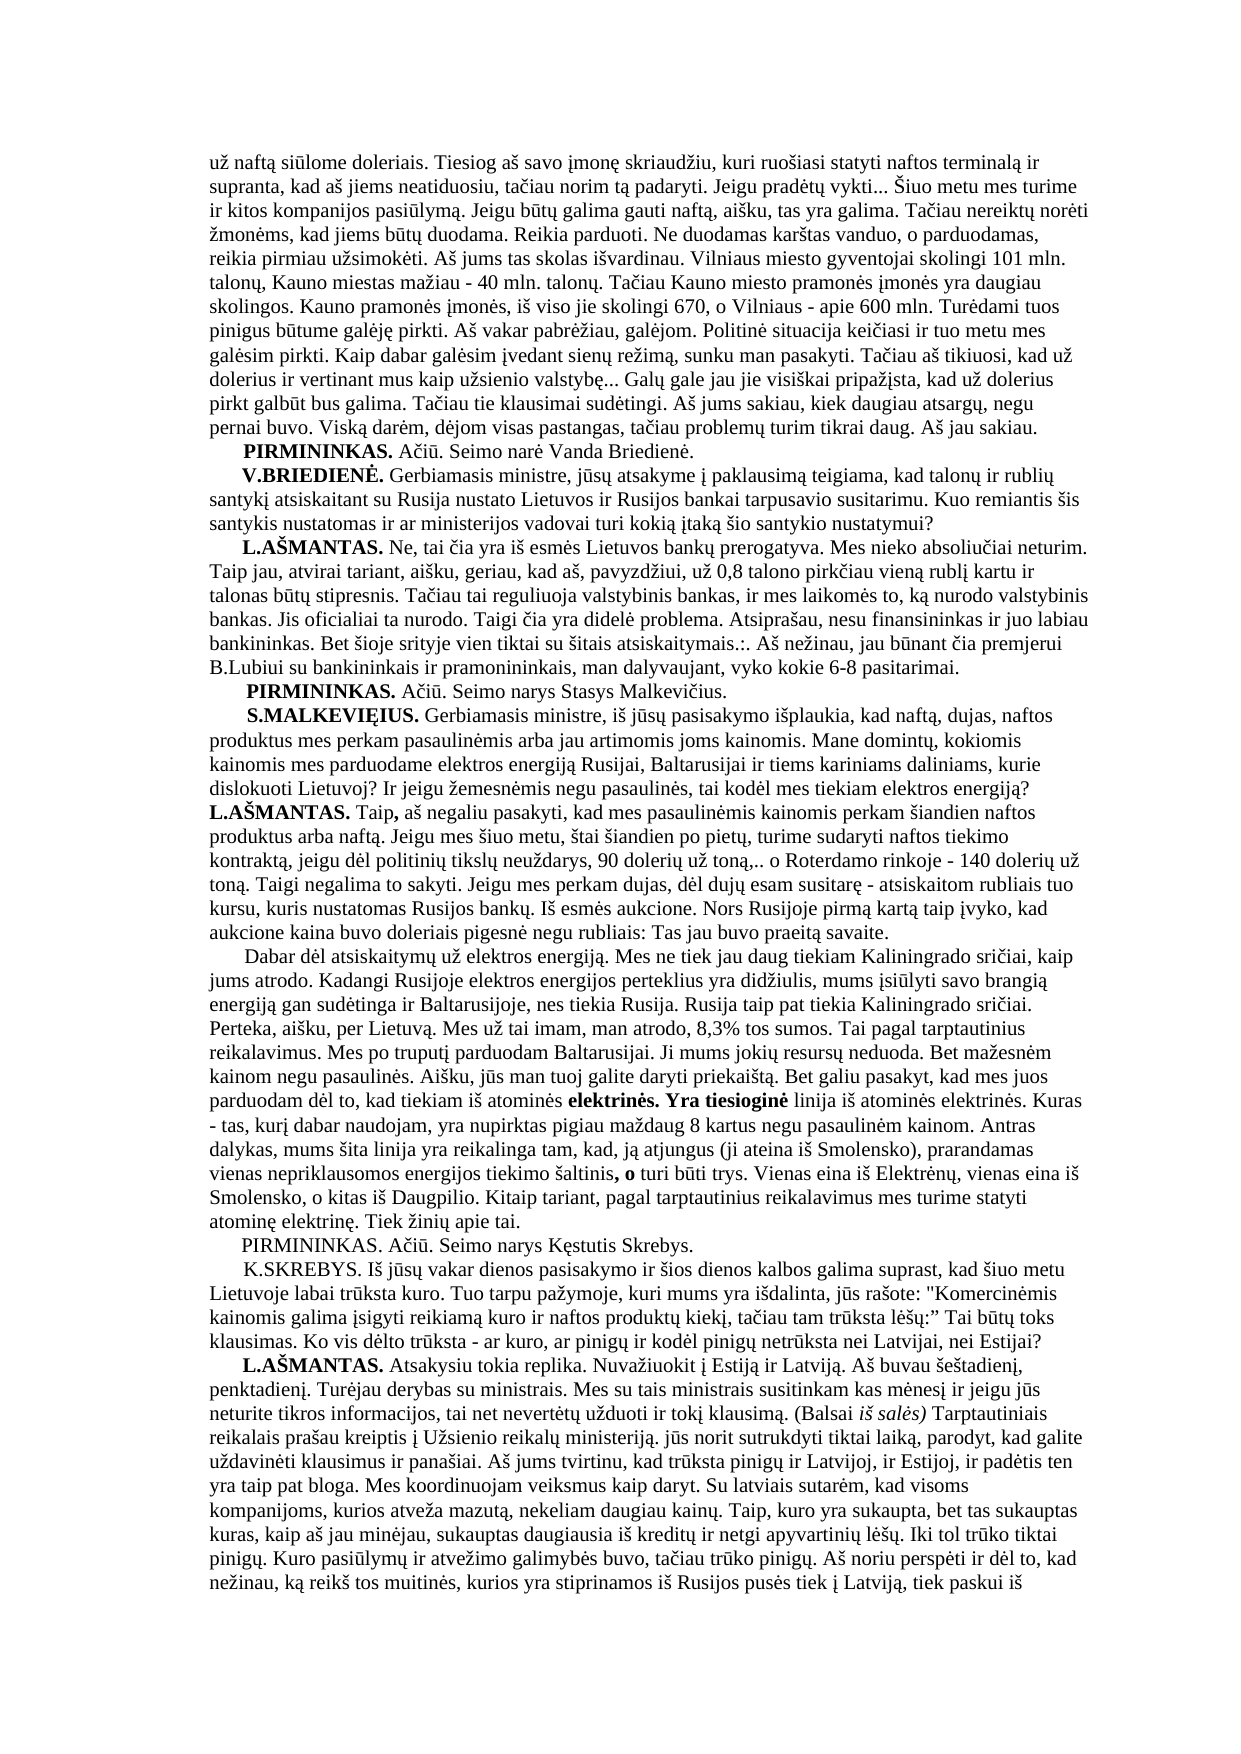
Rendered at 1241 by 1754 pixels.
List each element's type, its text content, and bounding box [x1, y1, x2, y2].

text L.AŠMANTAS. Ne, tai čia yra iš esmės Lietuvos bankų prerogatyva. Mes nieko absoliučiai neturim. Taip jau, atvirai tariant, aišku, geriau, kad aš, pavyzdžiui, už 0,8 talono pirkčiau vieną rublį kartu ir talonas būtų stipresnis. Tačiau tai reguliuoja valstybinis bankas, ir mes laikomės to, ką nurodo valstybinis bankas. Jis oficialiai ta nurodo. Taigi čia yra didelė problema. Atsiprašau, nesu finansininkas ir juo labiau bankininkas. Bet šioje srityje vien tiktai su šitais atsiskaitymais.:. Aš nežinau, jau būnant čia premjerui B.Lubiui su bankininkais ir pramonininkais, man dalyvaujant, vyko kokie 6-8 pasitarimai. [209, 535, 1090, 679]
text Dabar dėl atsiskaitymų už elektros energiją. Mes ne tiek jau daug tiekiam Kaliningrado sričiai, kaip jums atrodo. Kadangi Rusijoje elektros energijos perteklius yra didžiulis, mums įsiūlyti savo brangią energiją gan sudėtinga ir Baltarusijoje, nes tiekia Rusija. Rusija taip pat tiekia Kaliningrado sričiai. Perteka, aišku, per Lietuvą. Mes už tai imam, man atrodo, 8,3% tos sumos. Tai pagal tarptautinius reikalavimus. Mes po truputį parduodam Baltarusijai. Ji mums jokių resursų neduoda. Bet mažesnėm kainom negu pasaulinės. Aišku, jūs man tuoj galite daryti priekaištą. Bet galiu pasakyt, kad mes juos parduodam dėl to, kad tiekiam iš atominės elektrinės. Yra tiesioginė linija iš atominės elektrinės. Kuras - tas, kurį dabar naudojam, yra nupirktas pigiau maždaug 8 kartus negu pasaulinėm kainom. Antras dalykas, mums šita linija yra reikalinga tam, kad, ją atjungus (ji ateina iš Smolensko), prarandamas vienas nepriklausomos energijos tiekimo šaltinis, o turi būti trys. Vienas eina iš Elektrėnų, vienas eina iš Smolensko, o kitas iš Daugpilio. Kitaip tariant, pagal tarptautinius reikalavimus mes turime statyti atominę elektrinę. Tiek žinių apie tai. [209, 944, 1090, 1233]
text L.AŠMANTAS. Atsakysiu tokia replika. Nuvažiuokit į Estiją ir Latviją. Aš buvau šeštadienį, penktadienį. Turėjau derybas su ministrais. Mes su tais ministrais susitinkam kas mėnesį ir jeigu jūs neturite tikros informacijos, tai net nevertėtų užduoti ir tokį klausimą. (Balsai iš salės) Tarptautiniais reikalais prašau kreiptis į Užsienio reikalų ministeriją. jūs norit sutrukdyti tiktai laiką, parodyt, kad galite uždavinėti klausimus ir panašiai. Aš jums tvirtinu, kad trūksta pinigų ir Latvijoj, ir Estijoj, ir padėtis ten yra taip pat bloga. Mes koordinuojam veiksmus kaip daryt. Su latviais sutarėm, kad visoms kompanijoms, kurios atveža mazutą, nekeliam daugiau kainų. Taip, kuro yra sukaupta, bet tas sukauptas kuras, kaip aš jau minėjau, sukauptas daugiausia iš kreditų ir netgi apyvartinių lėšų. Iki tol trūko tiktai pinigų. Kuro pasiūlymų ir atvežimo galimybės buvo, tačiau trūko pinigų. Aš noriu perspėti ir dėl to, kad nežinau, ką reikš tos muitinės, kurios yra stiprinamos iš Rusijos pusės tiek į Latviją, tiek paskui iš [209, 1353, 1090, 1594]
text V.BRIEDIENĖ. Gerbiamasis ministre, jūsų atsakyme į paklausimą teigiama, kad talonų ir rublių santykį atsiskaitant su Rusija nustato Lietuvos ir Rusijos bankai tarpusavio susitarimu. Kuo remiantis šis santykis nustatomas ir ar ministerijos vadovai turi kokią įtaką šio santykio nustatymui? [209, 463, 1090, 535]
text PIRMININKAS. Ačiū. Seimo narys Stasys Malkevičius. [209, 679, 1090, 703]
text PIRMININKAS. Ačiū. Seimo narė Vanda Briedienė. [209, 439, 1090, 463]
text PIRMININKAS. Ačiū. Seimo narys Kęstutis Skrebys. [209, 1233, 1090, 1257]
text už naftą siūlome doleriais. Tiesiog aš savo įmonę skriaudžiu, kuri ruošiasi statyti naftos terminalą ir supranta, kad aš jiems neatiduosiu, tačiau norim tą padaryti. Jeigu pradėtų vykti... Šiuo metu mes turime ir kitos kompanijos pasiūlymą. Jeigu būtų galima gauti naftą, aišku, tas yra galima. Tačiau nereiktų norėti žmonėms, kad jiems būtų duodama. Reikia parduoti. Ne duodamas karštas vanduo, o parduodamas, reikia pirmiau užsimokėti. Aš jums tas skolas išvardinau. Vilniaus miesto gyventojai skolingi 101 mln. talonų, Kauno miestas mažiau - 40 mln. talonų. Tačiau Kauno miesto pramonės įmonės yra daugiau skolingos. Kauno pramonės įmonės, iš viso jie skolingi 670, o Vilniaus - apie 600 mln. Turėdami tuos pinigus būtume galėję pirkti. Aš vakar pabrėžiau, galėjom. Politinė situacija keičiasi ir tuo metu mes galėsim pirkti. Kaip dabar galėsim įvedant sienų režimą, sunku man pasakyti. Tačiau aš tikiuosi, kad už dolerius ir vertinant mus kaip užsienio valstybę... Galų gale jau jie visiškai pripažįsta, kad už dolerius pirkt galbūt bus galima. Tačiau tie klausimai sudėtingi. Aš jums sakiau, kiek daugiau atsargų, negu pernai buvo. Viską darėm, dėjom visas pastangas, tačiau problemų turim tikrai daug. Aš jau sakiau. [209, 150, 1090, 439]
text S.MALKEVIĘIUS. Gerbiamasis ministre, iš jūsų pasisakymo išplaukia, kad naftą, dujas, naftos produktus mes perkam pasaulinėmis arba jau artimomis joms kainomis. Mane domintų, kokiomis kainomis mes parduodame elektros energiją Rusijai, Baltarusijai ir tiems kariniams daliniams, kurie dislokuoti Lietuvoj? Ir jeigu žemesnėmis negu pasaulinės, tai kodėl mes tiekiam elektros energiją? L.AŠMANTAS. Taip, aš negaliu pasakyti, kad mes pasaulinėmis kainomis perkam šiandien naftos produktus arba naftą. Jeigu mes šiuo metu, štai šiandien po pietų, turime sudaryti naftos tiekimo kontraktą, jeigu dėl politinių tikslų neuždarys, 90 dolerių už toną,.. o Roterdamo rinkoje - 140 dolerių už toną. Taigi negalima to sakyti. Jeigu mes perkam dujas, dėl dujų esam susitarę - atsiskaitom rubliais tuo kursu, kuris nustatomas Rusijos bankų. Iš esmės aukcione. Nors Rusijoje pirmą kartą taip įvyko, kad aukcione kaina buvo doleriais pigesnė negu rubliais: Tas jau buvo praeitą savaite. [209, 703, 1090, 944]
text K.SKREBYS. Iš jūsų vakar dienos pasisakymo ir šios dienos kalbos galima suprast, kad šiuo metu Lietuvoje labai trūksta kuro. Tuo tarpu pažymoje, kuri mums yra išdalinta, jūs rašote: "Komercinėmis kainomis galima įsigyti reikiamą kuro ir naftos produktų kiekį, tačiau tam trūksta lėšų:” Tai būtų toks klausimas. Ko vis dėlto trūksta - ar kuro, ar pinigų ir kodėl pinigų netrūksta nei Latvijai, nei Estijai? [209, 1257, 1090, 1353]
